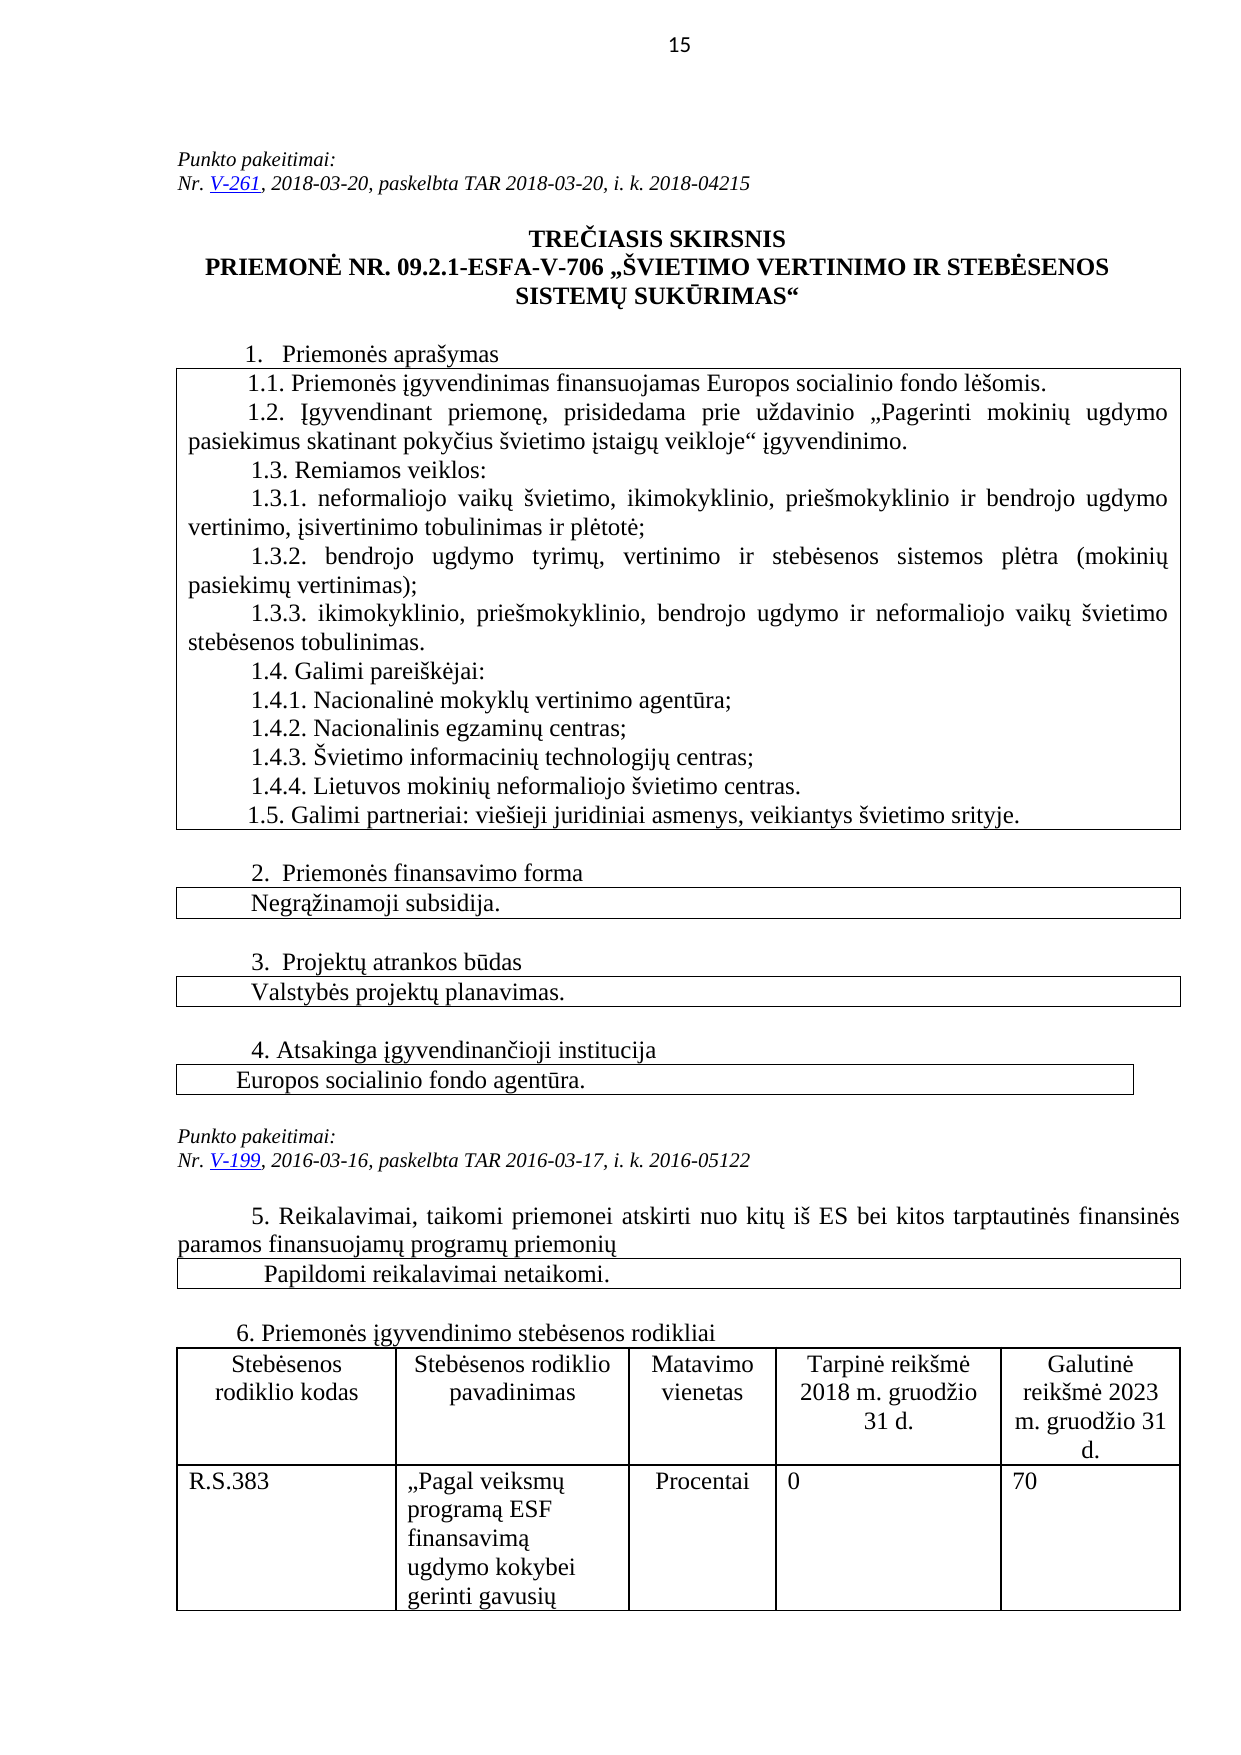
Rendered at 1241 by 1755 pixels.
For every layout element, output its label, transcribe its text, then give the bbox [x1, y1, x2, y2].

table_cell 0 [777, 1466, 1000, 1609]
table_header Matavimo vienetas [630, 1349, 775, 1464]
table_cell 1.4. Galimi pareiškėjai: 1.4.1. Nacionalinė mokyklų vertinimo agentūra; 1.4.2. Nacionalinis egzaminų centras; 1.4.3. Švietimo informacinių technologijų centras; 1.4.4. Lietuvos mokinių neformaliojo švietimo centras. [177, 656, 1180, 800]
text TREČIASIS SKIRSNIS [177, 224, 1137, 252]
table_header Galutinė reikšmė 2023 m. gruodžio 31 d. [1002, 1349, 1179, 1464]
table_header Negrąžinamoji subsidija. [177, 888, 1180, 917]
text 6. Priemonės įgyvendinimo stebėsenos rodikliai [177, 1318, 1181, 1347]
table_cell 1.2. Įgyvendinant priemonę, prisidedama prie uždavinio „Pagerinti mokinių ugdymo pasiekimus skatinant pokyčius švietimo įstaigų veikloje“ įgyvendinimo. [177, 397, 1180, 455]
text PRIEMONĖ NR. 09.2.1-ESFA-V-706 „ŠVIETIMO VERTINIMO IR STEBĖSENOS SISTEMŲ SUKŪRIMAS“ [177, 252, 1137, 310]
table_cell 1.3. Remiamos veiklos: 1.3.1. neformaliojo vaikų švietimo, ikimokyklinio, priešmokyklinio ir bendrojo ugdymo vertinimo, įsivertinimo tobulinimas ir plėtotė; 1.3.2. bendrojo ugdymo tyrimų, vertinimo ir stebėsenos sistemos plėtra (mokinių pasiekimų vertinimas); 1.3.3. ikimokyklinio, priešmokyklinio, bendrojo ugdymo ir neformaliojo vaikų švietimo stebėsenos tobulinimas. [177, 455, 1180, 656]
table_cell R.S.383 [178, 1466, 395, 1609]
table_header Papildomi reikalavimai netaikomi. [178, 1259, 1180, 1288]
table_header Stebėsenos rodiklio pavadinimas [397, 1349, 628, 1464]
table_cell Procentai [630, 1466, 775, 1609]
table_cell 70 [1002, 1466, 1179, 1609]
table_header Tarpinė reikšmė 2018 m. gruodžio 31 d. [777, 1349, 1000, 1464]
text Nr. V-261, 2018-03-20, paskelbta TAR 2018-03-20, i. k. 2018-04215 [177, 171, 1181, 195]
table_cell 1.5. Galimi partneriai: viešieji juridiniai asmenys, veikiantys švietimo srityje. [177, 800, 1180, 828]
text 3. Projektų atrankos būdas [251, 947, 1181, 976]
text Punkto pakeitimai: [177, 1124, 1181, 1148]
text 5. Reikalavimai, taikomi priemonei atskirti nuo kitų iš ES bei kitos tarptautinės finansinės paramos finansuojamų programų priemonių [177, 1201, 1181, 1258]
text 2. Priemonės finansavimo forma [251, 858, 1181, 887]
table_header Europos socialinio fondo agentūra. [177, 1065, 1133, 1094]
text 4. Atsakinga įgyvendinančioji institucija [177, 1036, 1181, 1064]
table_header Valstybės projektų planavimas. [177, 977, 1180, 1006]
table_header 1.1. Priemonės įgyvendinimas finansuojamas Europos socialinio fondo lėšomis. [177, 369, 1180, 397]
text Nr. V-199, 2016-03-16, paskelbta TAR 2016-03-17, i. k. 2016-05122 [177, 1148, 1181, 1172]
table_header Stebėsenos rodiklio kodas [178, 1349, 395, 1464]
table_cell „Pagal veiksmų programą ESF finansavimą ugdymo kokybei gerinti gavusių [397, 1466, 628, 1609]
text 1. Priemonės aprašymas [244, 339, 1181, 367]
text Punkto pakeitimai: [177, 147, 1181, 171]
